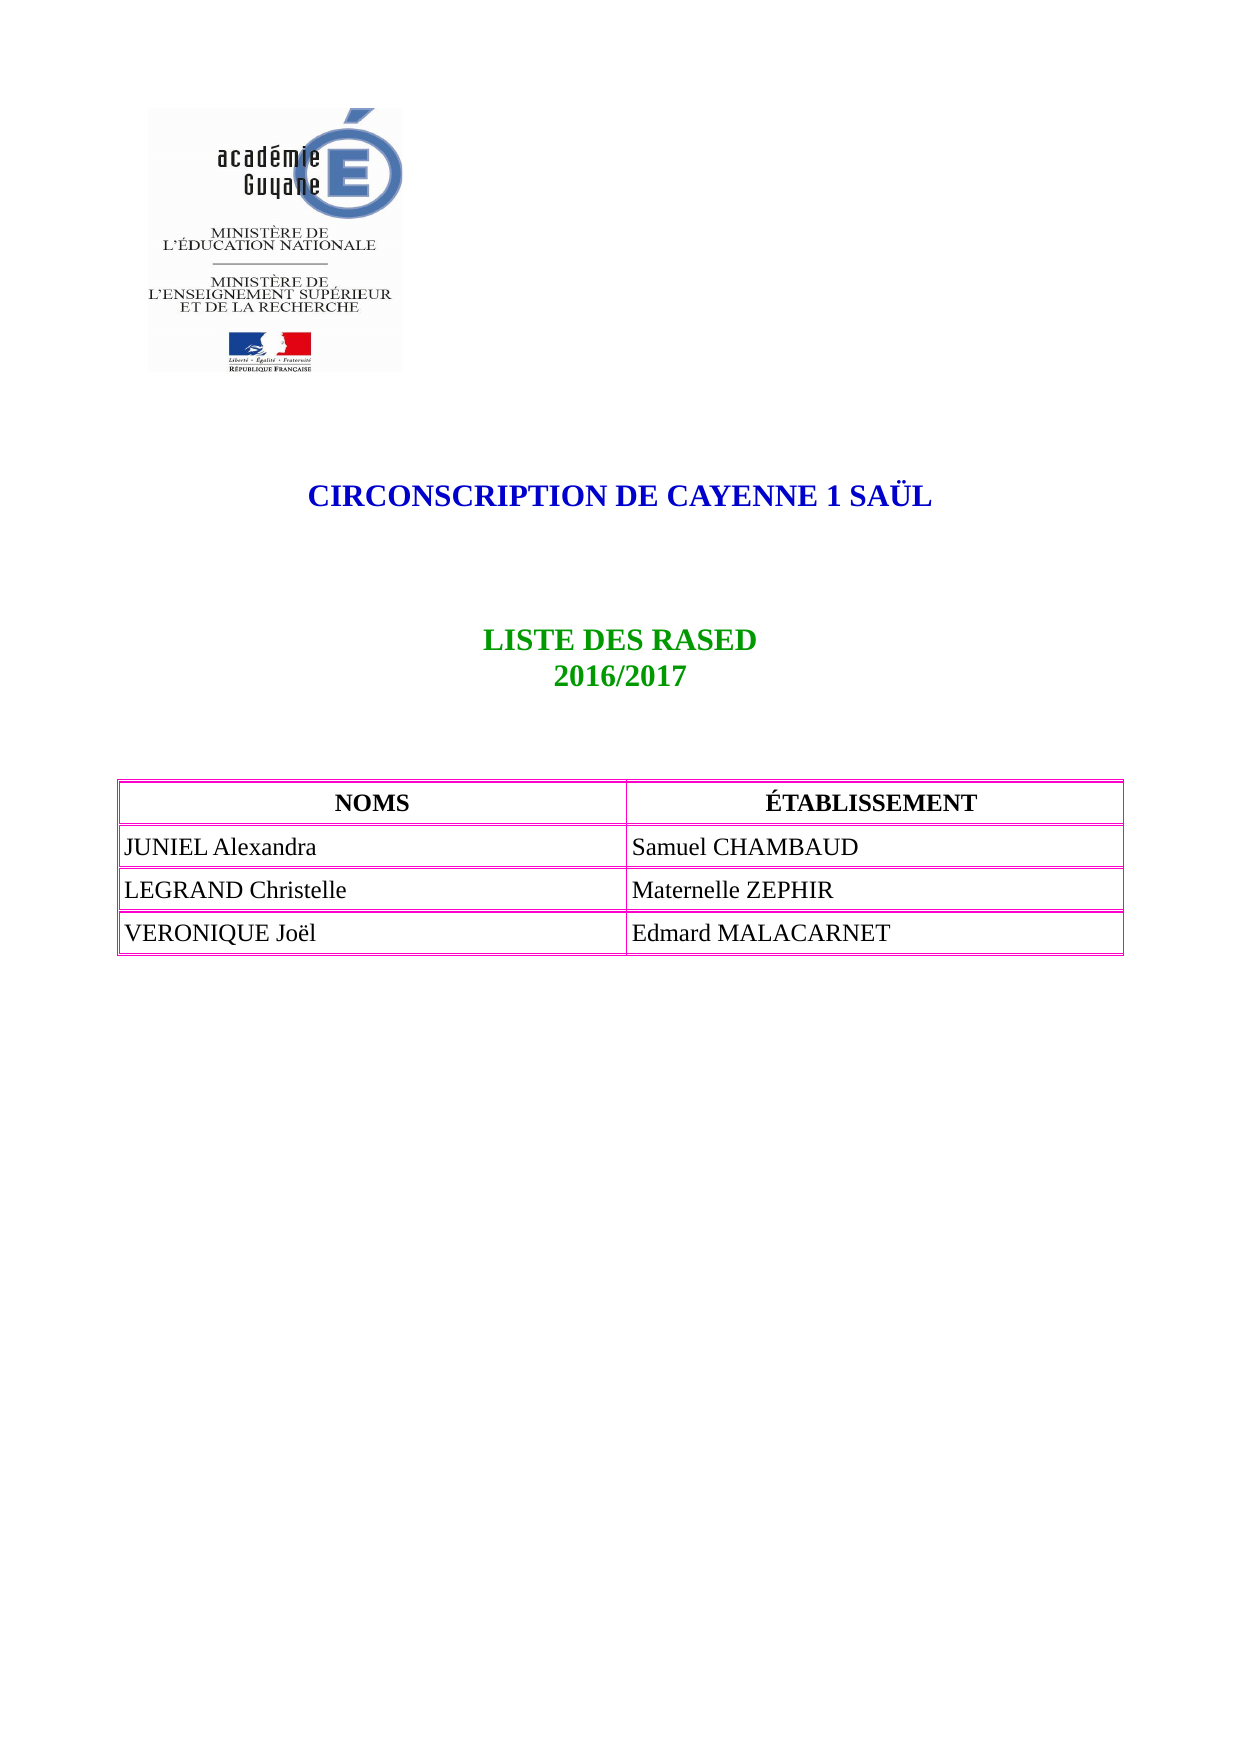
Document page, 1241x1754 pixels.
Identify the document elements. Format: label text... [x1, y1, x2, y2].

table_cell Maternelle ZEPHIR [627, 869, 1123, 909]
table_cell VERONIQUE Joël [120, 913, 626, 953]
table_cell LEGRAND Christelle [120, 869, 626, 909]
table_cell Edmard MALACARNET [627, 913, 1123, 953]
text CIRCONSCRIPTION DE CAYENNE 1 SAÜL [118, 477, 1122, 513]
table_header NOMS [120, 783, 626, 823]
table_cell JUNIEL Alexandra [120, 826, 626, 866]
picture [148, 108, 403, 372]
table_header ÉTABLISSEMENT [627, 783, 1123, 823]
text LISTE DES RASED [118, 621, 1122, 657]
text 2016/2017 [118, 657, 1122, 693]
table_cell Samuel CHAMBAUD [627, 826, 1123, 866]
